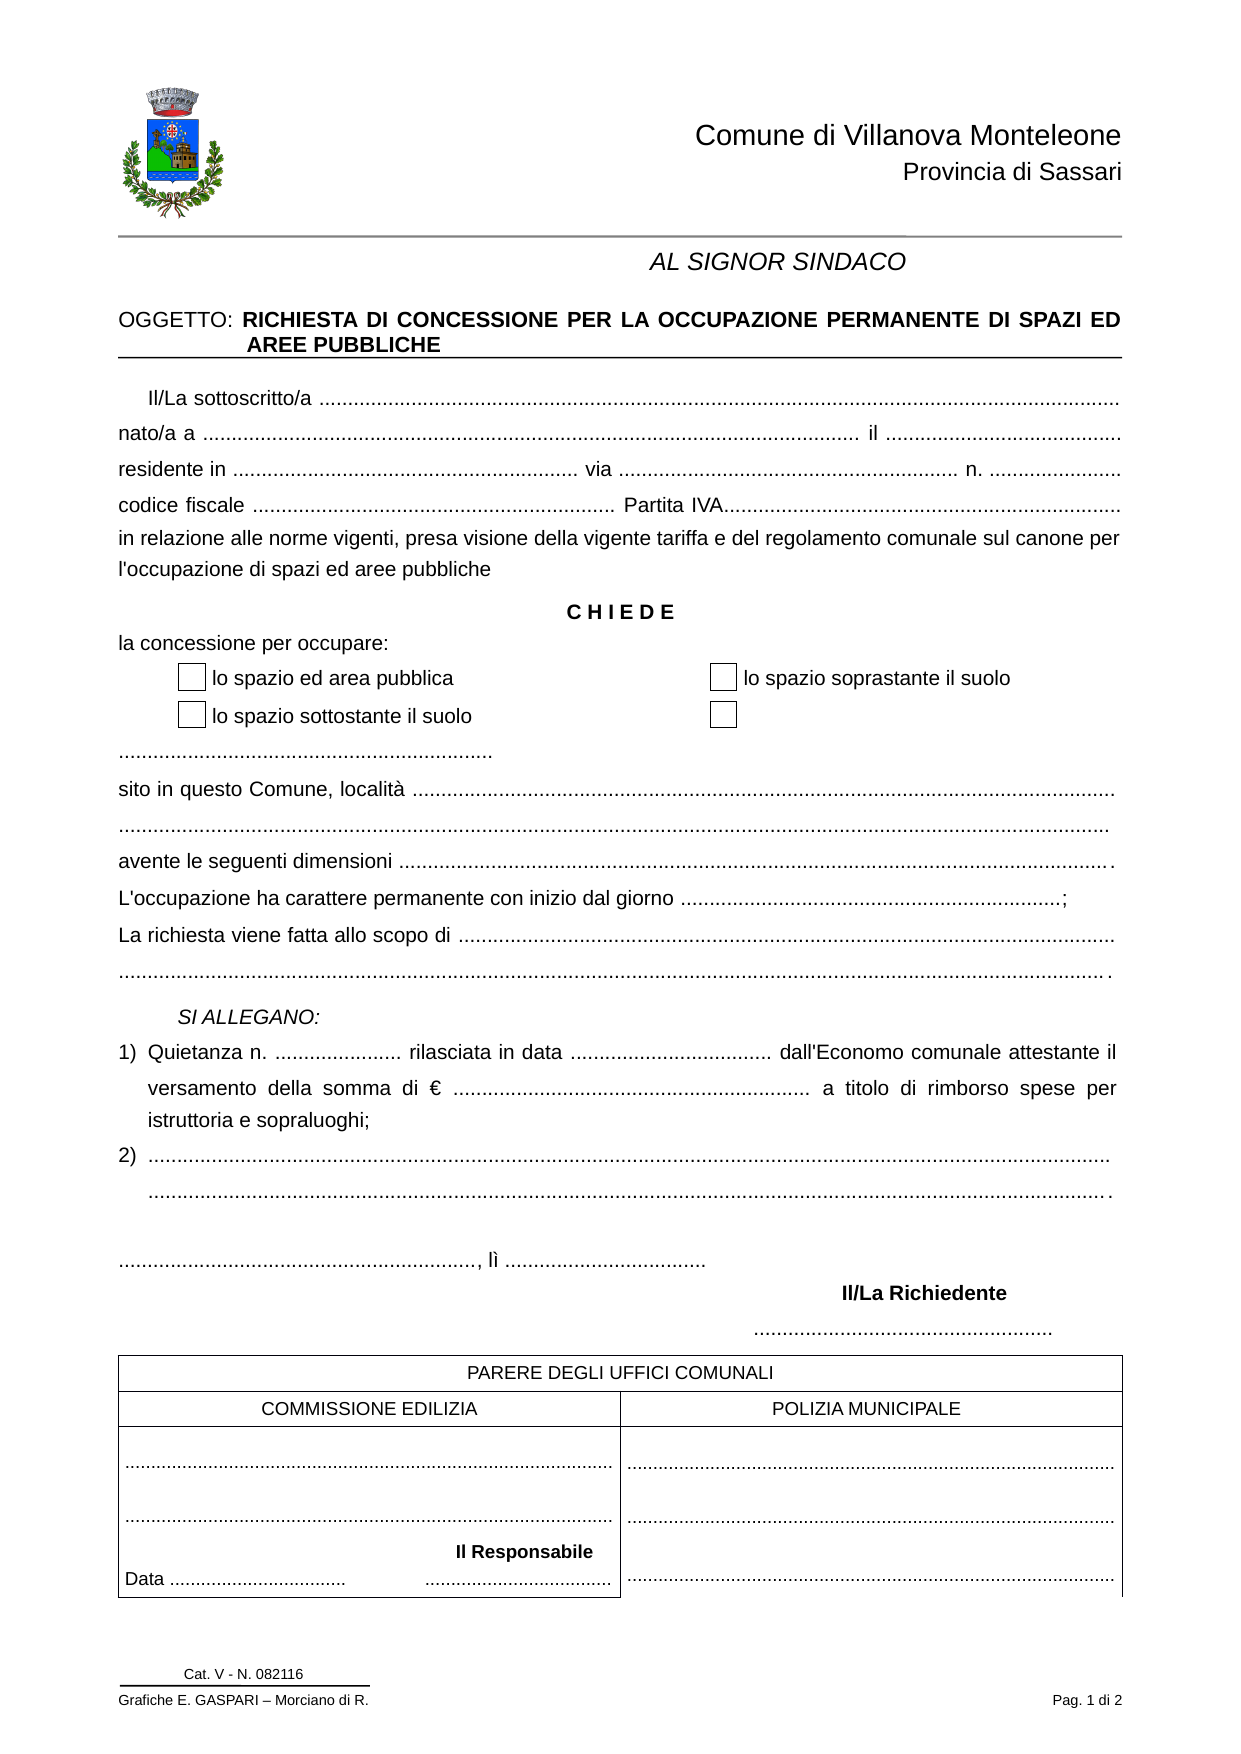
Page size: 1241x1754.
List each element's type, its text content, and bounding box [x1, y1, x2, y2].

text lo spazio sottostante il suolo ................................................................. [118, 700, 1117, 764]
table_cell .............................................................................................. [621, 1427, 1122, 1481]
text Comune di Villanova Monteleone [224, 118, 1122, 152]
text lo spazio ed area pubblica lo spazio soprastante il suolo [118, 662, 1117, 691]
table_cell .............................................................................................. [119, 1427, 620, 1481]
text Provincia di Sassari [224, 157, 1122, 185]
text AL SIGNOR SINDACO [650, 247, 1122, 276]
table_cell .............................................................................................. [119, 1481, 620, 1535]
text .................................................... [753, 1312, 1117, 1341]
table_header PARERE DEGLI UFFICI COMUNALI [119, 1356, 1122, 1391]
subtitle Il/La Richiedente [842, 1281, 1117, 1305]
table_cell COMMISSIONE EDILIZIA [119, 1392, 620, 1426]
text la concessione per occupare: [118, 631, 1117, 655]
table_cell .............................................................................................. [621, 1535, 1122, 1597]
text L'occupazione ha carattere permanente con inizio dal giorno ..................................................................; [118, 882, 1117, 911]
table_cell Il Responsabile Data .................................. .................................... [119, 1535, 620, 1597]
text SI ALLEGANO: [118, 1005, 1117, 1029]
picture [122, 87, 224, 219]
text Il/La sottoscritto/a ........................................................................................................................................... nato/a a .................................................................................................................. il ......................................... residente in ............................................................ via ........................................................... n. ....................... codice fiscale ............................................................... Partita IVA..................................................................... in relazione alle norme vigenti, presa visione della vigente tariffa e del regolamento comunale sul canone per l'occupazione di spazi ed aree pubbliche [118, 382, 1122, 580]
text OGGETTO: RICHIESTA DI CONCESSIONE PER LA OCCUPAZIONE PERMANENTE DI SPAZI ED AREE PUBBLICHE [118, 307, 1122, 356]
text .............................................................., lì ................................... [118, 1244, 1117, 1272]
subtitle C H I E D E [118, 600, 1122, 624]
list Quietanza n. ...................... rilasciata in data ................................... dall'Economo comunale attestante il versamento della somma di € .............................................................. a titolo di rimborso spese per istruttoria e sopraluoghi; [118, 1036, 1117, 1132]
table_cell .............................................................................................. [621, 1481, 1122, 1535]
list ....................................................................................................................................................................... ....................................................................................................................................................................... [118, 1139, 1117, 1204]
text sito in questo Comune, località .......................................................................................................................... ............................................................................................................................................................................ avente le seguenti dimensioni ............................................................................................................................ [118, 773, 1117, 873]
text La richiesta viene fatta allo scopo di .................................................................................................................. ............................................................................................................................................................................ [118, 919, 1117, 984]
table_cell POLIZIA MUNICIPALE [621, 1392, 1122, 1426]
